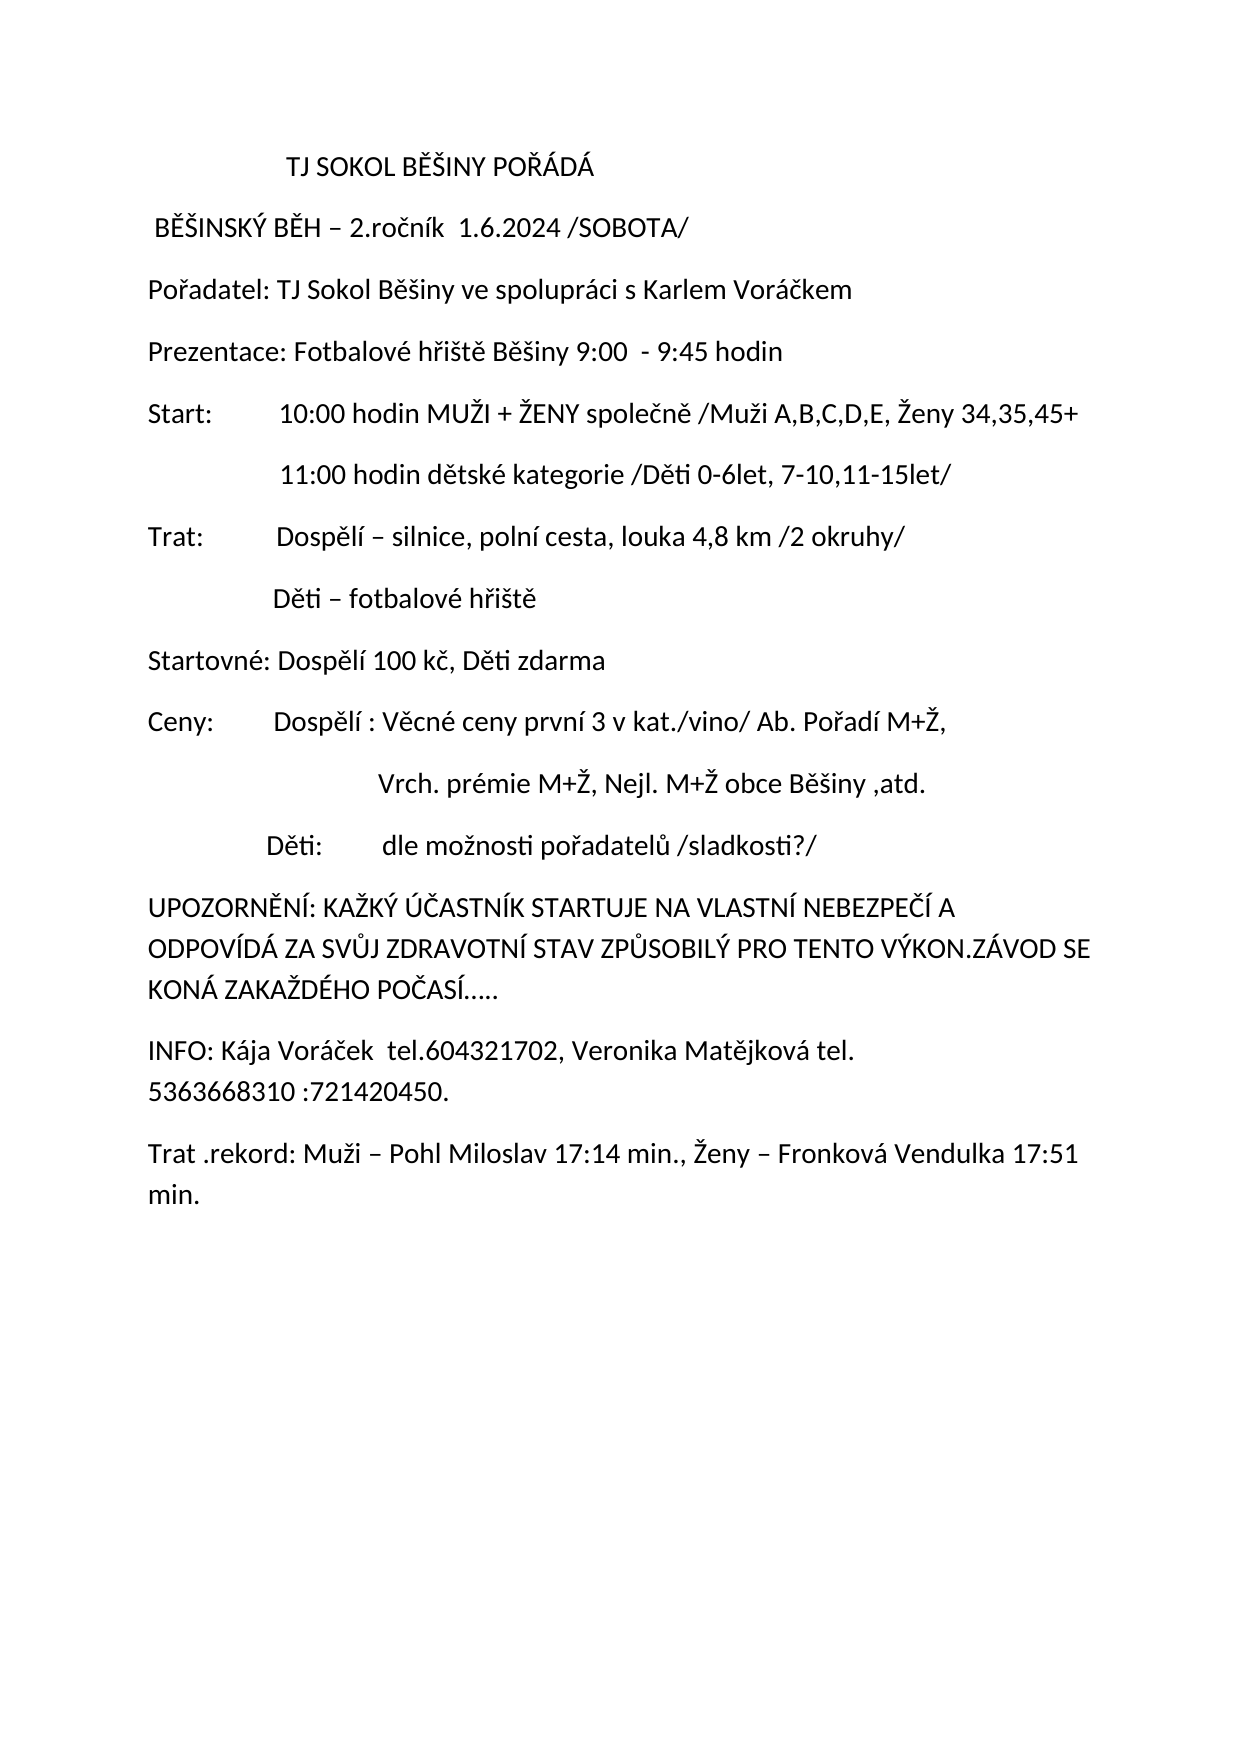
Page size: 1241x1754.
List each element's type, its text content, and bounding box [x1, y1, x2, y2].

text Děti – fotbalové hřiště [148, 580, 1093, 616]
text Trat .rekord: Muži – Pohl Miloslav 17:14 min., Ženy – Fronková Vendulka 17:51 min. [148, 1135, 1093, 1212]
text Ceny: Dospělí : Věcné ceny první 3 v kat./vino/ Ab. Pořadí M+Ž, [148, 703, 1093, 739]
text Startovné: Dospělí 100 kč, Děti zdarma [148, 642, 1093, 677]
text Děti: dle možnosti pořadatelů /sladkosti?/ [148, 827, 1093, 863]
text BĚŠINSKÝ BĚH – 2.ročník 1.6.2024 /SOBOTA/ [148, 209, 1093, 245]
text Prezentace: Fotbalové hřiště Běšiny 9:00 - 9:45 hodin [148, 333, 1093, 368]
text Trat: Dospělí – silnice, polní cesta, louka 4,8 km /2 okruhy/ [148, 518, 1093, 554]
text Vrch. prémie M+Ž, Nejl. M+Ž obce Běšiny ,atd. [148, 765, 1093, 801]
text Pořadatel: TJ Sokol Běšiny ve spolupráci s Karlem Voráčkem [148, 271, 1093, 307]
text INFO: Kája Voráček tel.604321702, Veronika Matějková tel. 5363668310 :721420450. [148, 1032, 1093, 1109]
text Start: 10:00 hodin MUŽI + ŽENY společně /Muži A,B,C,D,E, Ženy 34,35,45+ [148, 395, 1093, 430]
text UPOZORNĚNÍ: KAŽKÝ ÚČASTNÍK STARTUJE NA VLASTNÍ NEBEZPEČÍ A ODPOVÍDÁ ZA SVŮJ ZDRAVOTNÍ STAV ZPŮSOBILÝ PRO TENTO VÝKON.ZÁVOD SE KONÁ ZAKAŽDÉHO POČASÍ….. [148, 889, 1093, 1006]
text 11:00 hodin dětské kategorie /Děti 0-6let, 7-10,11-15let/ [148, 456, 1093, 492]
text TJ SOKOL BĚŠINY POŘÁDÁ [148, 148, 1093, 183]
